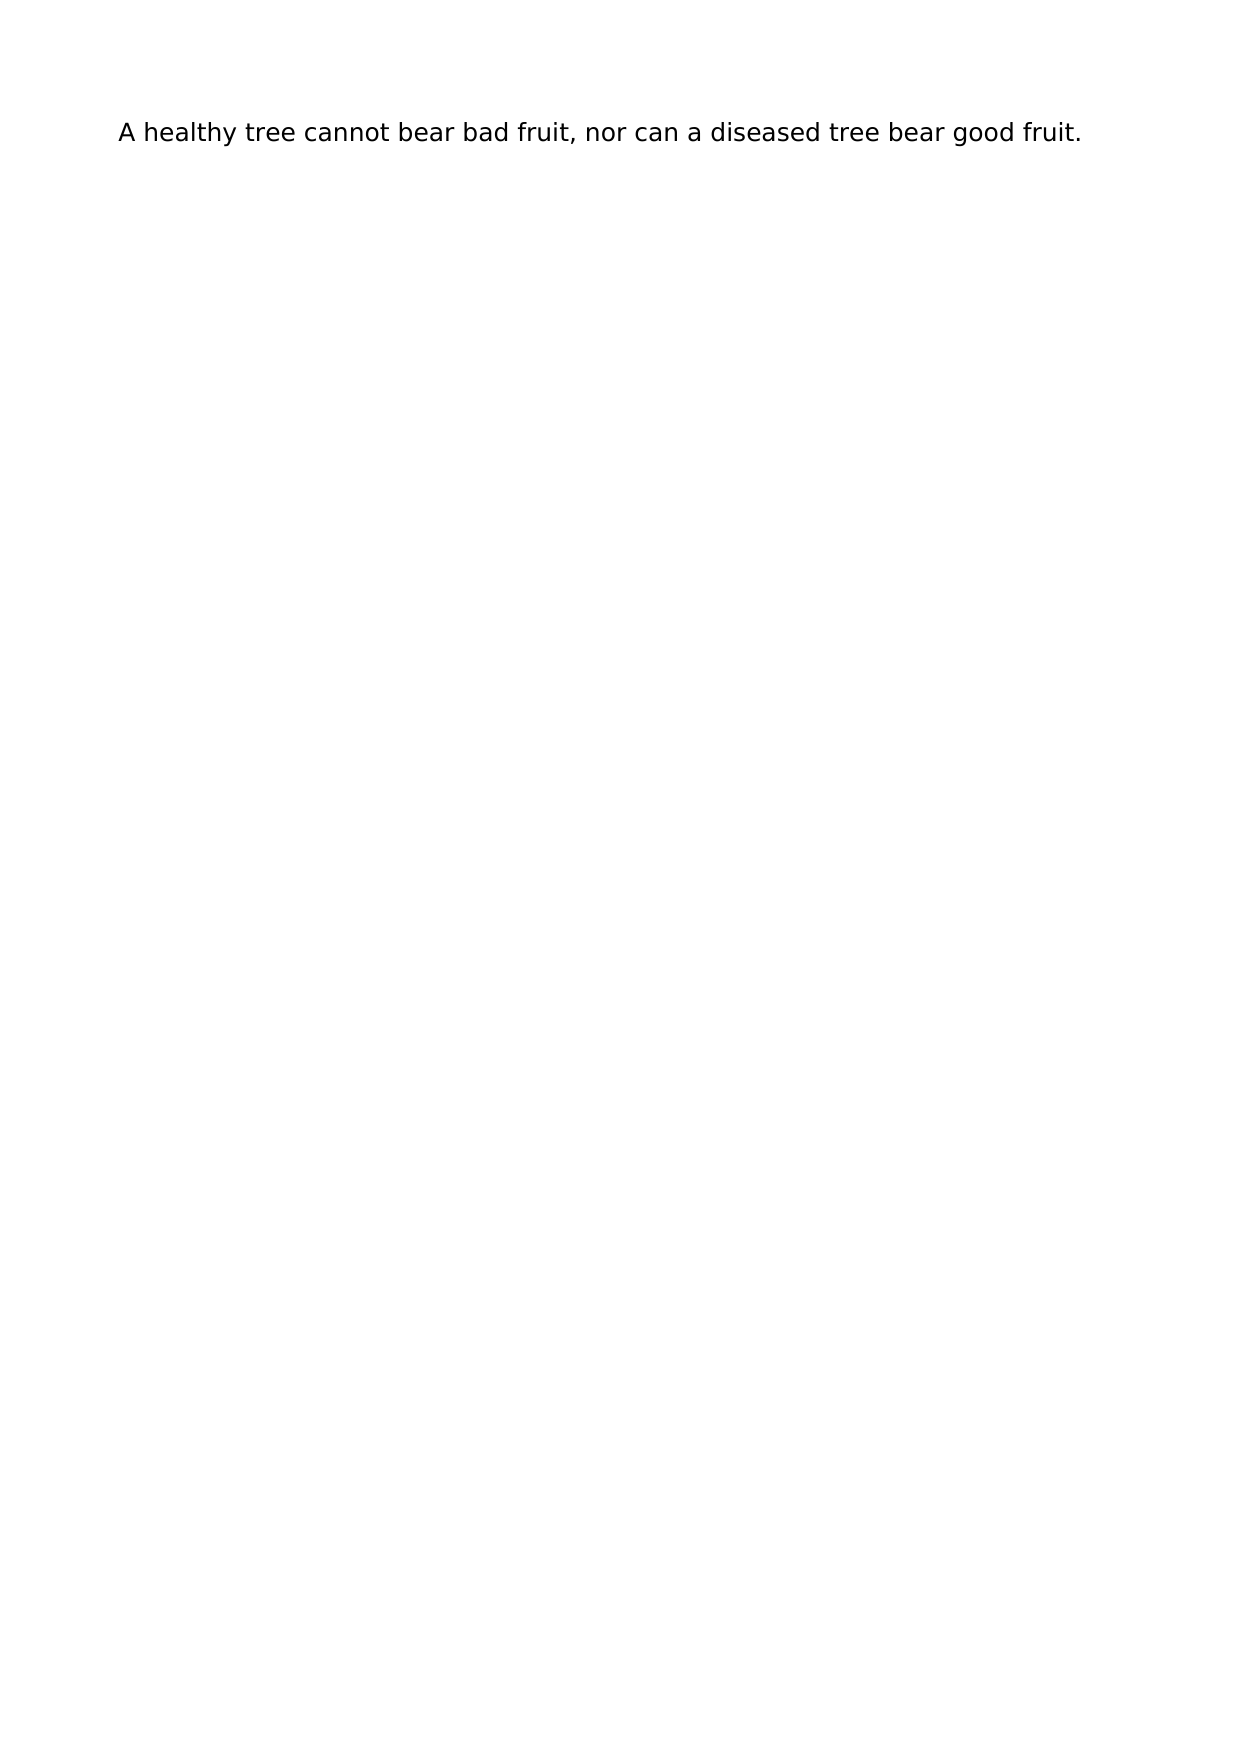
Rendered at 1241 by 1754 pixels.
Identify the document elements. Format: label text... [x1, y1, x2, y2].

text A healthy tree cannot bear bad fruit, nor can a diseased tree bear good fruit. [118, 118, 1122, 147]
